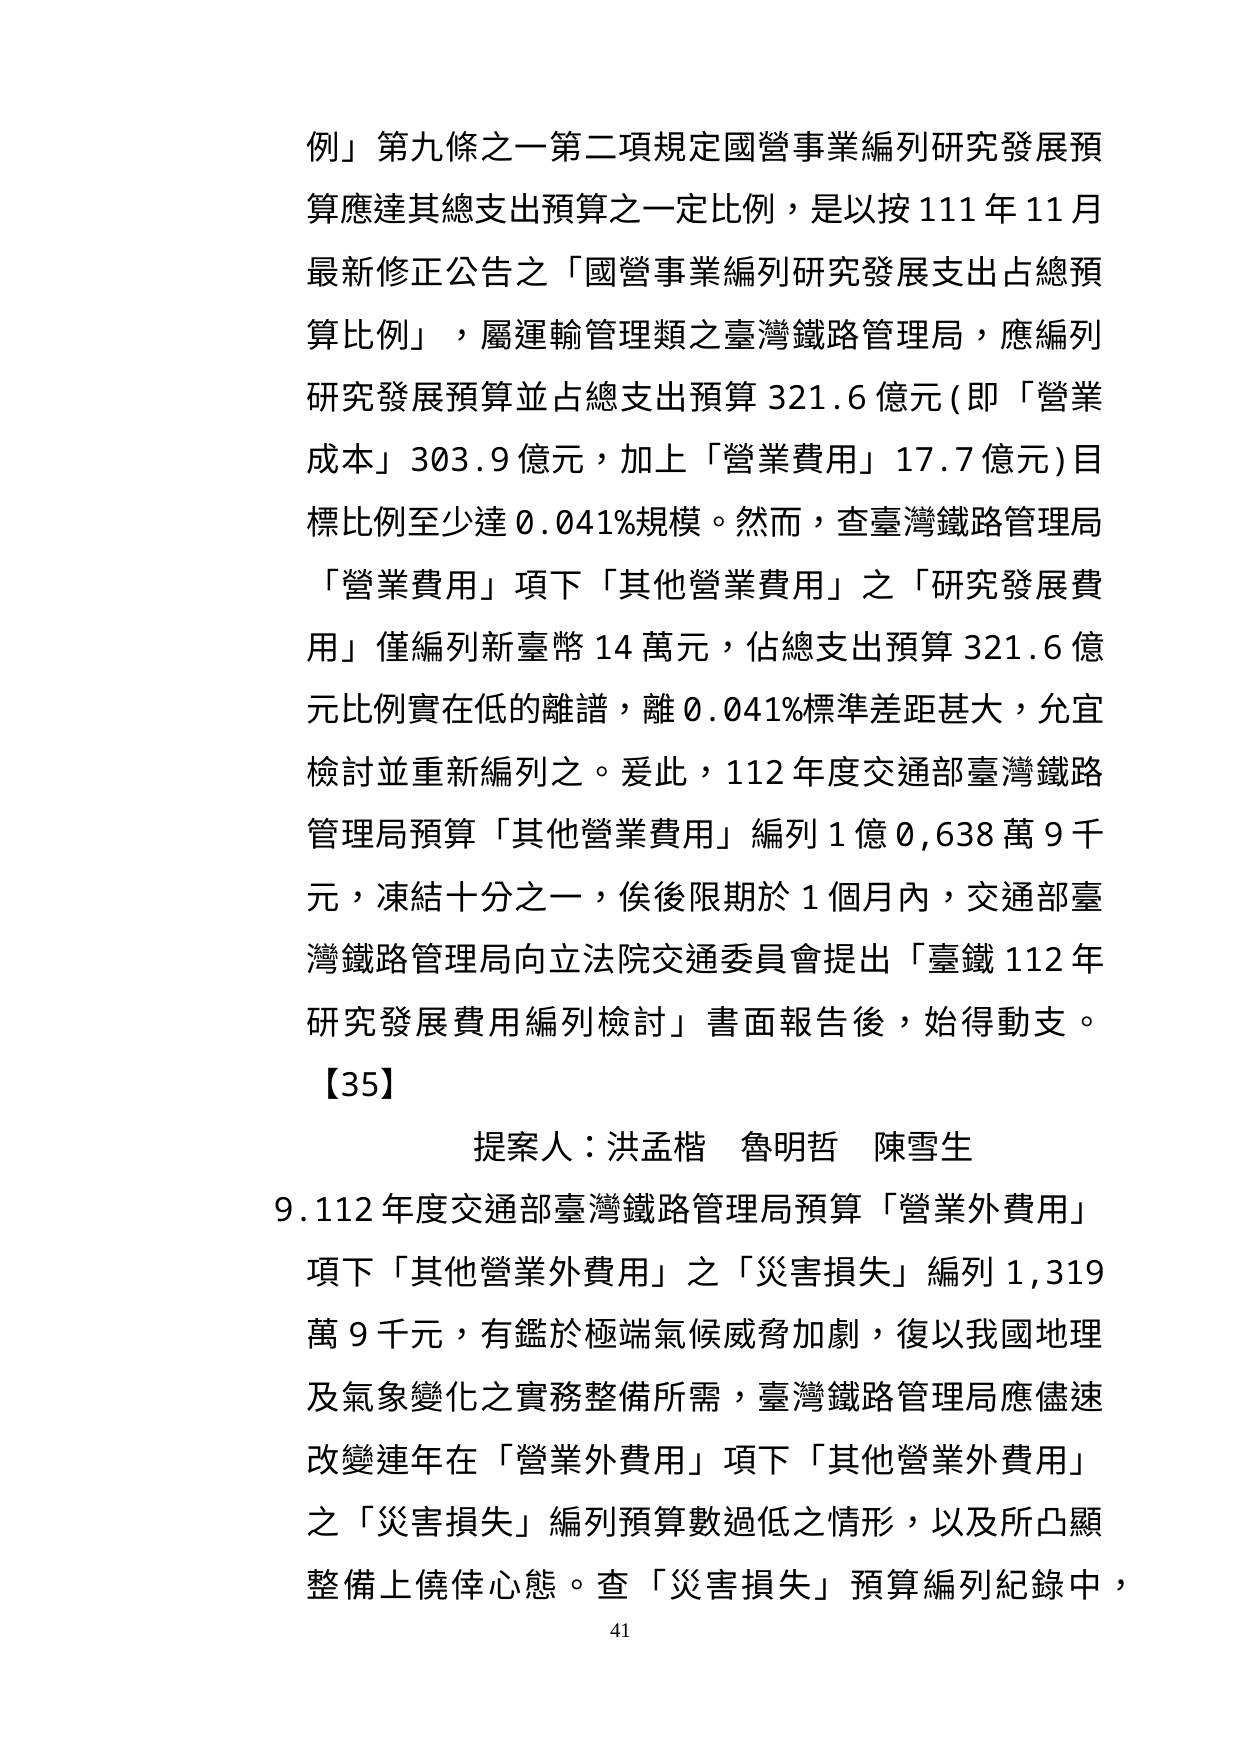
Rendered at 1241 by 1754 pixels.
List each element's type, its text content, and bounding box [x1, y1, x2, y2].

text 提案人：洪孟楷 魯明哲 陳雪生 [473, 1103, 1094, 1166]
subtitle 例」第九條之一第二項規定國營事業編列研究發展預算應達其總支出預算之一定比例，是以按111年11月最新修正公告之「國營事業編列研究發展支出占總預算比例」，屬運輸管理類之臺灣鐵路管理局，應編列研究發展預算並占總支出預算321.6億元(即「營業成本」303.9億元，加上「營業費用」17.7億元)目標比例至少達0.041%規模。然而，查臺灣鐵路管理局「營業費用」項下「其他營業費用」之「研究發展費用」僅編列新臺幣14萬元，佔總支出預算321.6億元比例實在低的離譜，離0.041%標準差距甚大，允宜檢討並重新編列之。爰此，112年度交通部臺灣鐵路管理局預算「其他營業費用」編列1億0,638萬9千元，凍結十分之一，俟後限期於1個月內，交通部臺灣鐵路管理局向立法院交通委員會提出「臺鐵112年研究發展費用編列檢討」書面報告後，始得動支。【35】 [273, 103, 1104, 1103]
subtitle 9.112年度交通部臺灣鐵路管理局預算「營業外費用」項下「其他營業外費用」之「災害損失」編列1,319萬9千元，有鑑於極端氣候威脅加劇，復以我國地理及氣象變化之實務整備所需，臺灣鐵路管理局應儘速改變連年在「營業外費用」項下「其他營業外費用」之「災害損失」編列預算數過低之情形，以及所凸顯整備上僥倖心態。查「災害損失」預算編列紀錄中，109年預算數1,035萬6千元，決算數5,521萬8千元；110年預算數1,582萬6千元，決算數4億7,949萬4千元。是以，112年僅編列1,319萬9千元預算數，勢必將遠低於實際執行數，爰112年度交通部臺灣鐵路管理局預算「營業外費用」項下「其他營業外費用」之「災害損失」編列1,319萬9千元，凍結十分之一，俟後要求限期於1個月內，交通部臺灣鐵路管理局向立法院交通委員會提出「臺鐵因應我國災害發生情形之整備及財務編列因應作為總檢討」書面報告後，始得動支。【36】 [273, 1166, 1104, 1603]
